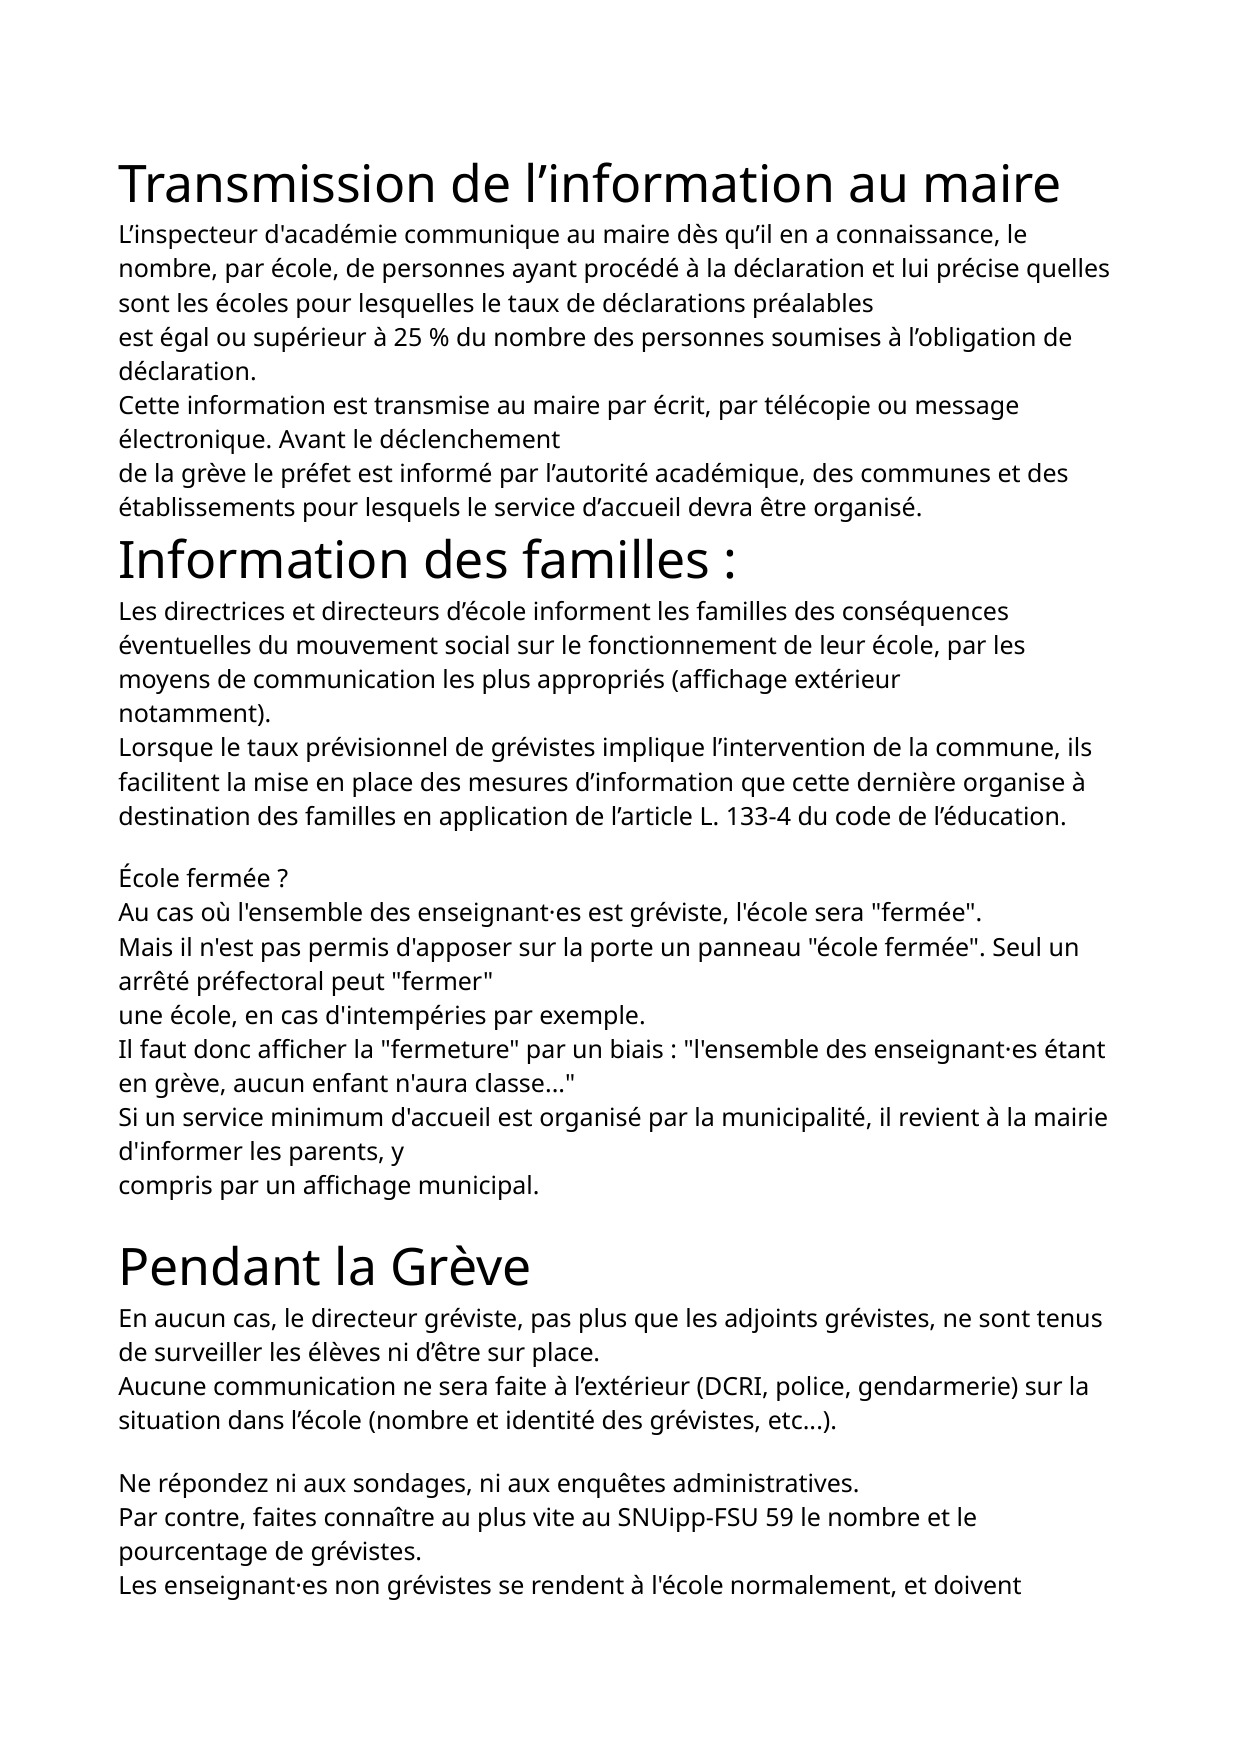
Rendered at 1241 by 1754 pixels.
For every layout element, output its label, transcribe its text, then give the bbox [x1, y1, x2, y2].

text Ne répondez ni aux sondages, ni aux enquêtes administratives. Par contre, faites connaître au plus vite au SNUipp-FSU 59 le nombre et le pourcentage de grévistes. Les enseignant·es non grévistes se rendent à l'école normalement, et doivent [118, 1466, 1122, 1602]
text Transmission de l’information au maire L’inspecteur d'académie communique au maire dès qu’il en a connaissance, le nombre, par école, de personnes ayant procédé à la déclaration et lui précise quelles sont les écoles pour lesquelles le taux de déclarations préalables est égal ou supérieur à 25 % du nombre des personnes soumises à l’obligation de déclaration. Cette information est transmise au maire par écrit, par télécopie ou message électronique. Avant le déclenchement de la grève le préfet est informé par l’autorité académique, des communes et des établissements pour lesquels le service d’accueil devra être organisé. Information des familles : Les directrices et directeurs d’école informent les familles des conséquences éventuelles du mouvement social sur le fonctionnement de leur école, par les moyens de communication les plus appropriés (affichage extérieur notamment). Lorsque le taux prévisionnel de grévistes implique l’intervention de la commune, ils facilitent la mise en place des mesures d’information que cette dernière organise à destination des familles en application de l’article L. 133-4 du code de l’éducation. [118, 118, 1122, 861]
text École fermée ? Au cas où l'ensemble des enseignant·es est gréviste, l'école sera "fermée". Mais il n'est pas permis d'apposer sur la porte un panneau "école fermée". Seul un arrêté préfectoral peut "fermer" une école, en cas d'intempéries par exemple. Il faut donc afficher la "fermeture" par un biais : "l'ensemble des enseignant·es étant en grève, aucun enfant n'aura classe..." Si un service minimum d'accueil est organisé par la municipalité, il revient à la mairie d'informer les parents, y compris par un affichage municipal. [118, 861, 1122, 1230]
text Pendant la Grève En aucun cas, le directeur gréviste, pas plus que les adjoints grévistes, ne sont tenus de surveiller les élèves ni d’être sur place. Aucune communication ne sera faite à l’extérieur (DCRI, police, gendarmerie) sur la situation dans l’école (nombre et identité des grévistes, etc...). [118, 1230, 1122, 1466]
